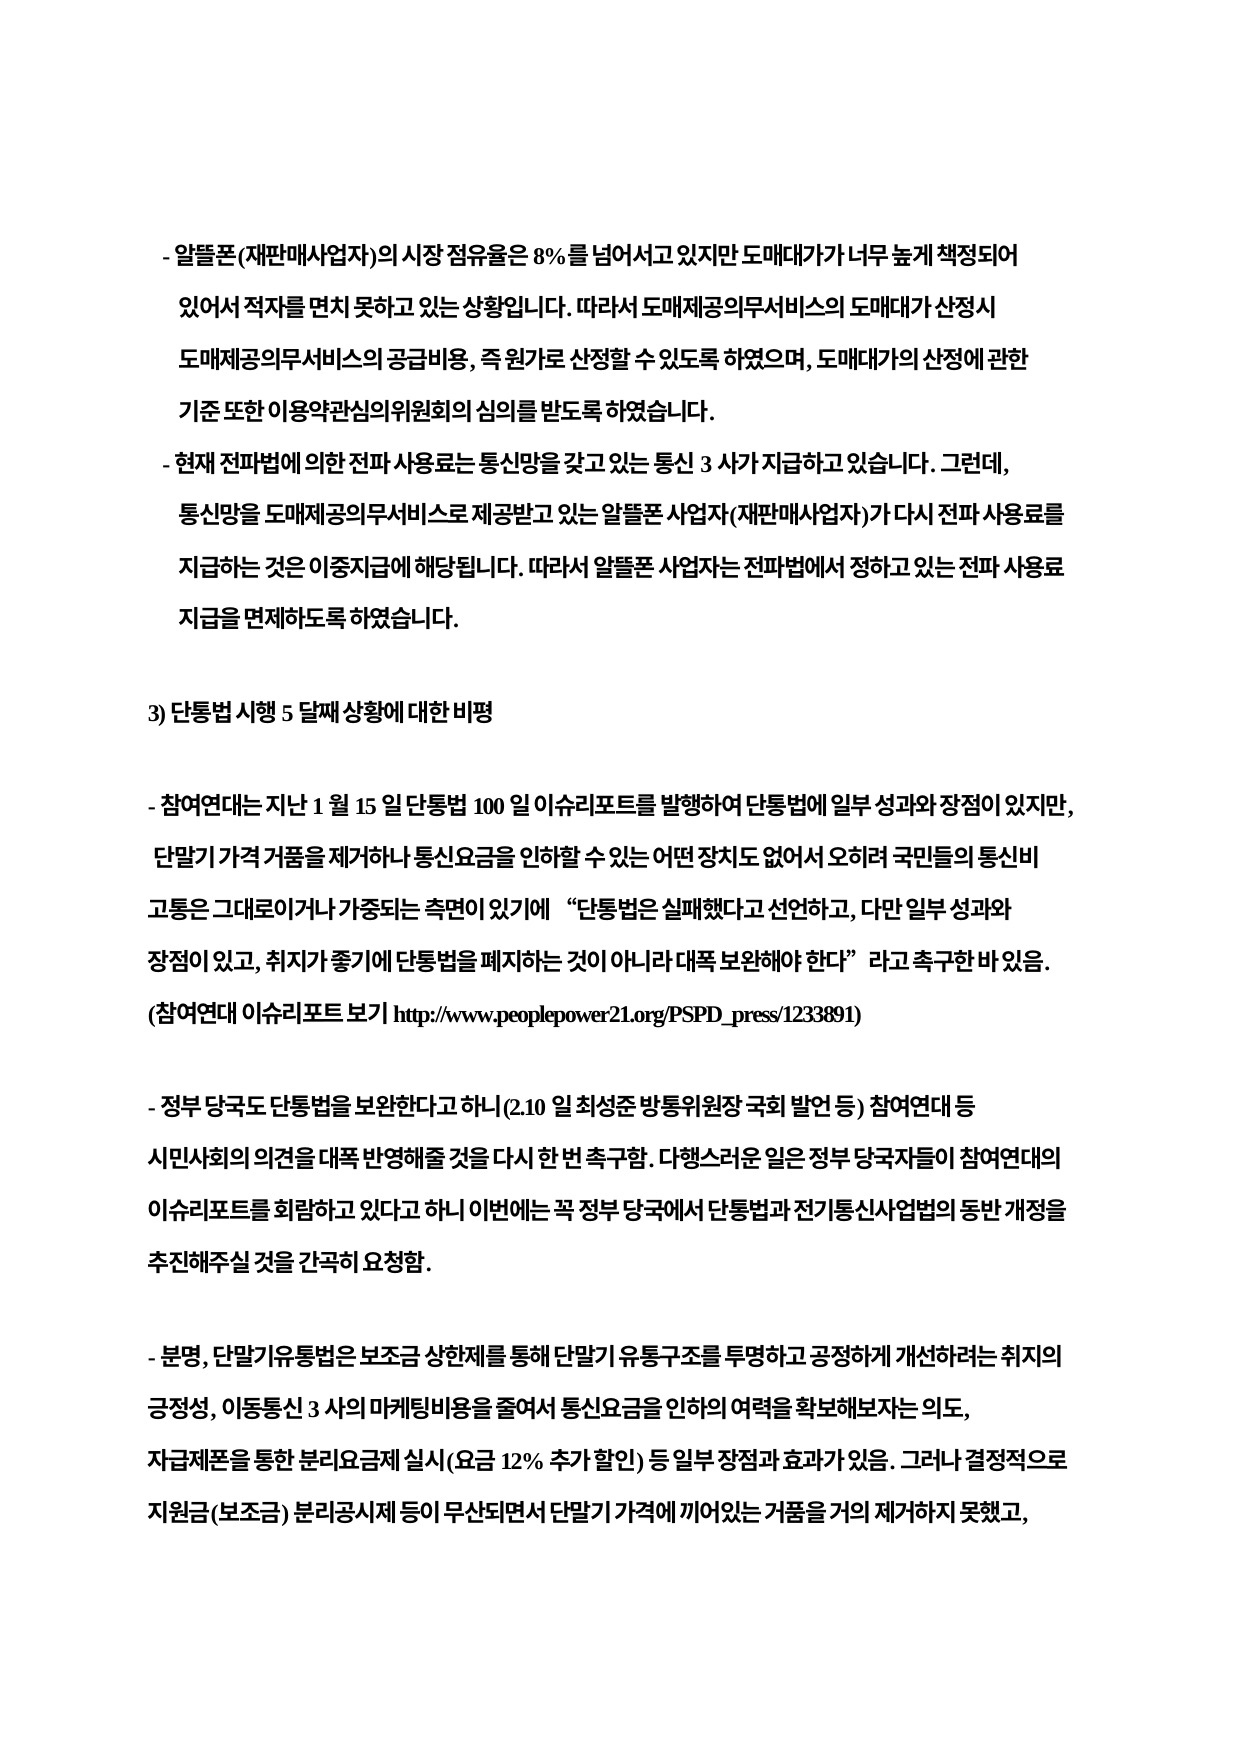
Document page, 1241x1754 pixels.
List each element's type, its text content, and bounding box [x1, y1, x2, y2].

text - 참여연대는 지난 1월 15일 단통법 100일 이슈리포트를 발행하여 단통법에 일부 성과와 장점이 있지만, 단말기 가격 거품을 제거하나 통신요금을 인하할 수 있는 어떤 장치도 없어서 오히려 국민들의 통신비 고통은 그대로이거나 가중되는 측면이 있기에 “단통법은 실패했다고 선언하고, 다만 일부 성과와 장점이 있고, 취지가 좋기에 단통법을 폐지하는 것이 아니라 대폭 보완해야 한다”라고 촉구한 바 있음. [148, 787, 1073, 977]
text - 정부 당국도 단통법을 보완한다고 하니(2.10일 최성준 방통위원장 국회 발언 등) 참여연대 등 시민사회의 의견을 대폭 반영해줄 것을 다시 한 번 촉구함. 다행스러운 일은 정부 당국자들이 참여연대의 이슈리포트를 회람하고 있다고 하니 이번에는 꼭 정부 당국에서 단통법과 전기통신사업법의 동반 개정을 추진해주실 것을 간곡히 요청함. [148, 1088, 1073, 1279]
text - 현재 전파법에 의한 전파 사용료는 통신망을 갖고 있는 통신3사가 지급하고 있습니다. 그런데, 통신망을 도매제공의무서비스로 제공받고 있는 알뜰폰 사업자(재판매사업자)가 다시 전파 사용료를 지급하는 것은 이중지급에 해당됩니다. 따라서 알뜰폰 사업자는 전파법에서 정하고 있는 전파 사용료 지급을 면제하도록 하였습니다. [162, 444, 1073, 635]
text - 알뜰폰(재판매사업자)의 시장 점유율은 8%를 넘어서고 있지만 도매대가가 너무 높게 책정되어 있어서 적자를 면치 못하고 있는 상황입니다. 따라서 도매제공의무서비스의 도매대가 산정시 도매제공의무서비스의 공급비용, 즉 원가로 산정할 수 있도록 하였으며, 도매대가의 산정에 관한 기준 또한 이용약관심의위원회의 심의를 받도록 하였습니다. [162, 236, 1073, 427]
text (참여연대 이슈리포트 보기 http://www.peoplepower21.org/PSPD_press/1233891) [148, 995, 1073, 1029]
text - 분명, 단말기유통법은 보조금 상한제를 통해 단말기 유통구조를 투명하고 공정하게 개선하려는 취지의 긍정성, 이동통신 3사의 마케팅비용을 줄여서 통신요금을 인하의 여력을 확보해보자는 의도, 자급제폰을 통한 분리요금제 실시(요금 12% 추가 할인) 등 일부 장점과 효과가 있음. 그러나 결정적으로 지원금(보조금) 분리공시제 등이 무산되면서 단말기 가격에 끼어있는 거품을 거의 제거하지 못했고, [148, 1337, 1073, 1528]
text 3) 단통법 시행 5달째 상황에 대한 비평 [148, 693, 1073, 728]
